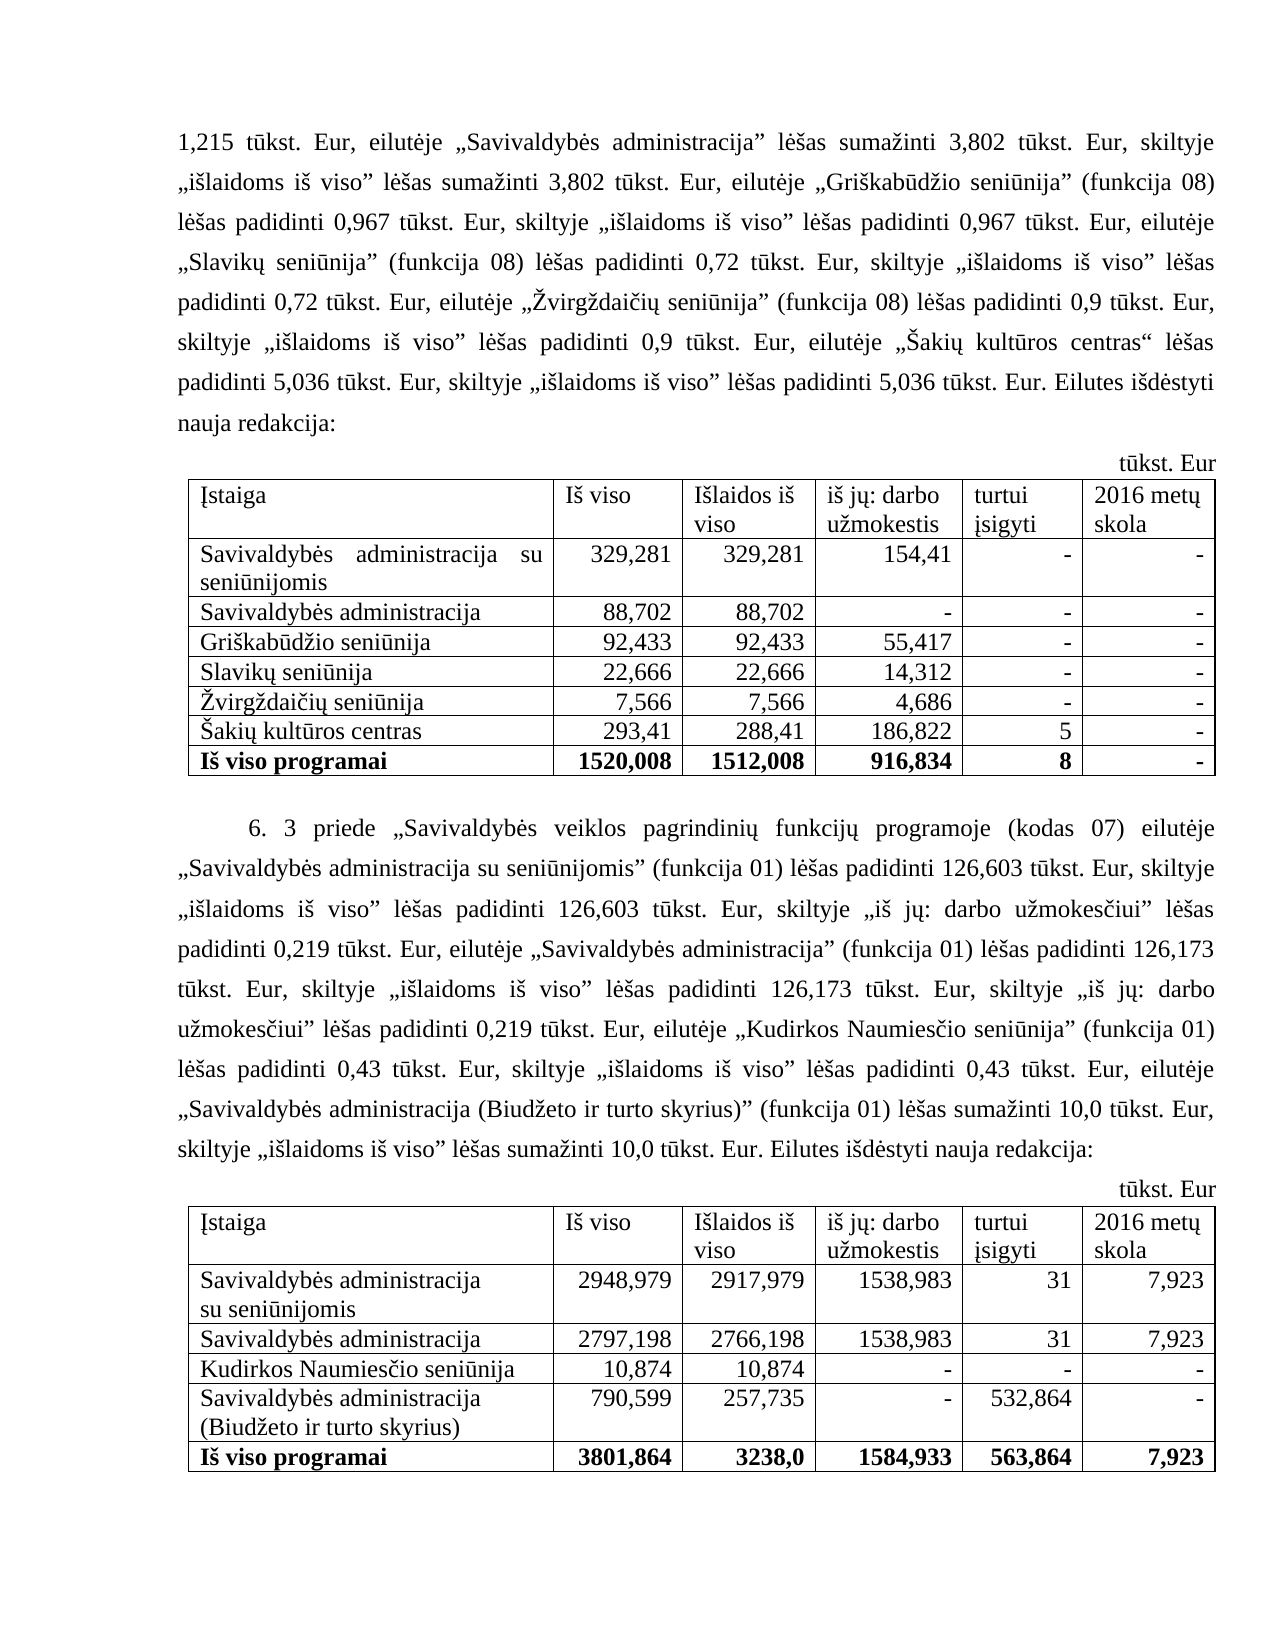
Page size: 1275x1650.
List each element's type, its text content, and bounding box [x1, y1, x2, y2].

text tūkst. Eur [177, 439, 1216, 479]
table_cell Kudirkos Naumiesčio seniūnija [189, 1354, 553, 1382]
table_cell 5 [963, 716, 1082, 745]
table_cell Iš viso programai [189, 1442, 553, 1471]
table_cell 10,874 [554, 1354, 682, 1382]
table_header Įstaiga [189, 1207, 553, 1264]
table_cell 1520,008 [554, 746, 682, 775]
table_cell 3238,0 [683, 1442, 815, 1471]
table_cell 7,923 [1083, 1442, 1214, 1471]
table_cell Iš viso programai [189, 746, 553, 775]
table_cell - [963, 597, 1082, 626]
table_cell 55,417 [816, 627, 962, 656]
table_cell Slavikų seniūnija [189, 657, 553, 686]
table_header 2016 metų skola [1083, 480, 1214, 538]
table_cell 10,874 [683, 1354, 815, 1382]
table_cell 2797,198 [554, 1324, 682, 1353]
table_header Įstaiga [189, 480, 553, 538]
text 6. 3 priede „Savivaldybės veiklos pagrindinių funkcijų programoje (kodas 07) eilutėje „Savivaldybės administracija su seniūnijomis” (funkcija 01) lėšas padidinti 126,603 tūkst. Eur, skiltyje „išlaidoms iš viso” lėšas padidinti 126,603 tūkst. Eur, skiltyje „iš jų: darbo užmokesčiui” lėšas padidinti 0,219 tūkst. Eur, eilutėje „Savivaldybės administracija” (funkcija 01) lėšas padidinti 126,173 tūkst. Eur, skiltyje „išlaidoms iš viso” lėšas padidinti 126,173 tūkst. Eur, skiltyje „iš jų: darbo užmokesčiui” lėšas padidinti 0,219 tūkst. Eur, eilutėje „Kudirkos Naumiesčio seniūnija” (funkcija 01) lėšas padidinti 0,43 tūkst. Eur, skiltyje „išlaidoms iš viso” lėšas padidinti 0,43 tūkst. Eur, eilutėje „Savivaldybės administracija (Biudžeto ir turto skyrius)” (funkcija 01) lėšas sumažinti 10,0 tūkst. Eur, skiltyje „išlaidoms iš viso” lėšas sumažinti 10,0 tūkst. Eur. Eilutes išdėstyti nauja redakcija: [177, 805, 1216, 1166]
table_header Išlaidos iš viso [683, 1207, 815, 1264]
table_cell - [1083, 657, 1214, 686]
table_cell 1538,983 [816, 1265, 962, 1323]
table_cell - [963, 657, 1082, 686]
table_cell - [963, 687, 1082, 715]
table_header Išlaidos iš viso [683, 480, 815, 538]
table_cell 790,599 [554, 1384, 682, 1441]
table_cell - [963, 627, 1082, 656]
table_cell 293,41 [554, 716, 682, 745]
table_header turtui įsigyti [963, 1207, 1082, 1264]
table_cell 288,41 [683, 716, 815, 745]
table_cell 329,281 [683, 539, 815, 596]
table_cell Šakių kultūros centras [189, 716, 553, 745]
table_cell 7,566 [554, 687, 682, 715]
table_cell - [1083, 1354, 1214, 1382]
table_cell 3801,864 [554, 1442, 682, 1471]
table_cell 31 [963, 1265, 1082, 1323]
table_cell Savivaldybės administracija [189, 597, 553, 626]
table_cell 186,822 [816, 716, 962, 745]
table_cell 154,41 [816, 539, 962, 596]
table_cell - [1083, 687, 1214, 715]
table_cell 92,433 [554, 627, 682, 656]
table_cell 7,566 [683, 687, 815, 715]
table_cell 532,864 [963, 1384, 1082, 1441]
table_cell - [816, 597, 962, 626]
table_cell - [1083, 597, 1214, 626]
table_cell 916,834 [816, 746, 962, 775]
table_cell 4,686 [816, 687, 962, 715]
text tūkst. Eur [177, 1166, 1216, 1206]
table_cell - [816, 1384, 962, 1441]
table_cell Savivaldybės administracija (Biudžeto ir turto skyrius) [189, 1384, 553, 1441]
table_cell 88,702 [683, 597, 815, 626]
table_cell - [1083, 746, 1214, 775]
table_cell 31 [963, 1324, 1082, 1353]
table_cell Žvirgždaičių seniūnija [189, 687, 553, 715]
table_cell 1512,008 [683, 746, 815, 775]
table_cell 92,433 [683, 627, 815, 656]
table_header turtui įsigyti [963, 480, 1082, 538]
table_cell 7,923 [1083, 1265, 1214, 1323]
table_cell - [963, 1354, 1082, 1382]
table_cell 257,735 [683, 1384, 815, 1441]
table_cell 8 [963, 746, 1082, 775]
table_header Iš viso [554, 480, 682, 538]
table_cell 2917,979 [683, 1265, 815, 1323]
table_cell 2766,198 [683, 1324, 815, 1353]
table_cell 22,666 [554, 657, 682, 686]
table_header iš jų: darbo užmokestis [816, 480, 962, 538]
table_cell 563,864 [963, 1442, 1082, 1471]
table_cell Griškabūdžio seniūnija [189, 627, 553, 656]
table_cell 7,923 [1083, 1324, 1214, 1353]
table_header iš jų: darbo užmokestis [816, 1207, 962, 1264]
table_cell Savivaldybės administracija [189, 1324, 553, 1353]
table_cell 22,666 [683, 657, 815, 686]
table_header 2016 metų skola [1083, 1207, 1214, 1264]
table_cell 88,702 [554, 597, 682, 626]
table_cell 1538,983 [816, 1324, 962, 1353]
table_header Iš viso [554, 1207, 682, 1264]
text 1,215 tūkst. Eur, eilutėje „Savivaldybės administracija” lėšas sumažinti 3,802 tūkst. Eur, skiltyje „išlaidoms iš viso” lėšas sumažinti 3,802 tūkst. Eur, eilutėje „Griškabūdžio seniūnija” (funkcija 08) lėšas padidinti 0,967 tūkst. Eur, skiltyje „išlaidoms iš viso” lėšas padidinti 0,967 tūkst. Eur, eilutėje „Slavikų seniūnija” (funkcija 08) lėšas padidinti 0,72 tūkst. Eur, skiltyje „išlaidoms iš viso” lėšas padidinti 0,72 tūkst. Eur, eilutėje „Žvirgždaičių seniūnija” (funkcija 08) lėšas padidinti 0,9 tūkst. Eur, skiltyje „išlaidoms iš viso” lėšas padidinti 0,9 tūkst. Eur, eilutėje „Šakių kultūros centras“ lėšas padidinti 5,036 tūkst. Eur, skiltyje „išlaidoms iš viso” lėšas padidinti 5,036 tūkst. Eur. Eilutes išdėstyti nauja redakcija: [177, 118, 1216, 439]
table_cell 2948,979 [554, 1265, 682, 1323]
table_cell - [1083, 1384, 1214, 1441]
table_cell 329,281 [554, 539, 682, 596]
table_cell - [1083, 539, 1214, 596]
table_cell - [1083, 627, 1214, 656]
table_cell 14,312 [816, 657, 962, 686]
table_cell - [963, 539, 1082, 596]
table_cell - [1083, 716, 1214, 745]
table_cell 1584,933 [816, 1442, 962, 1471]
table_cell Savivaldybės administracija su seniūnijomis [189, 539, 553, 596]
table_cell Savivaldybės administracija su seniūnijomis [189, 1265, 553, 1323]
table_cell - [816, 1354, 962, 1382]
